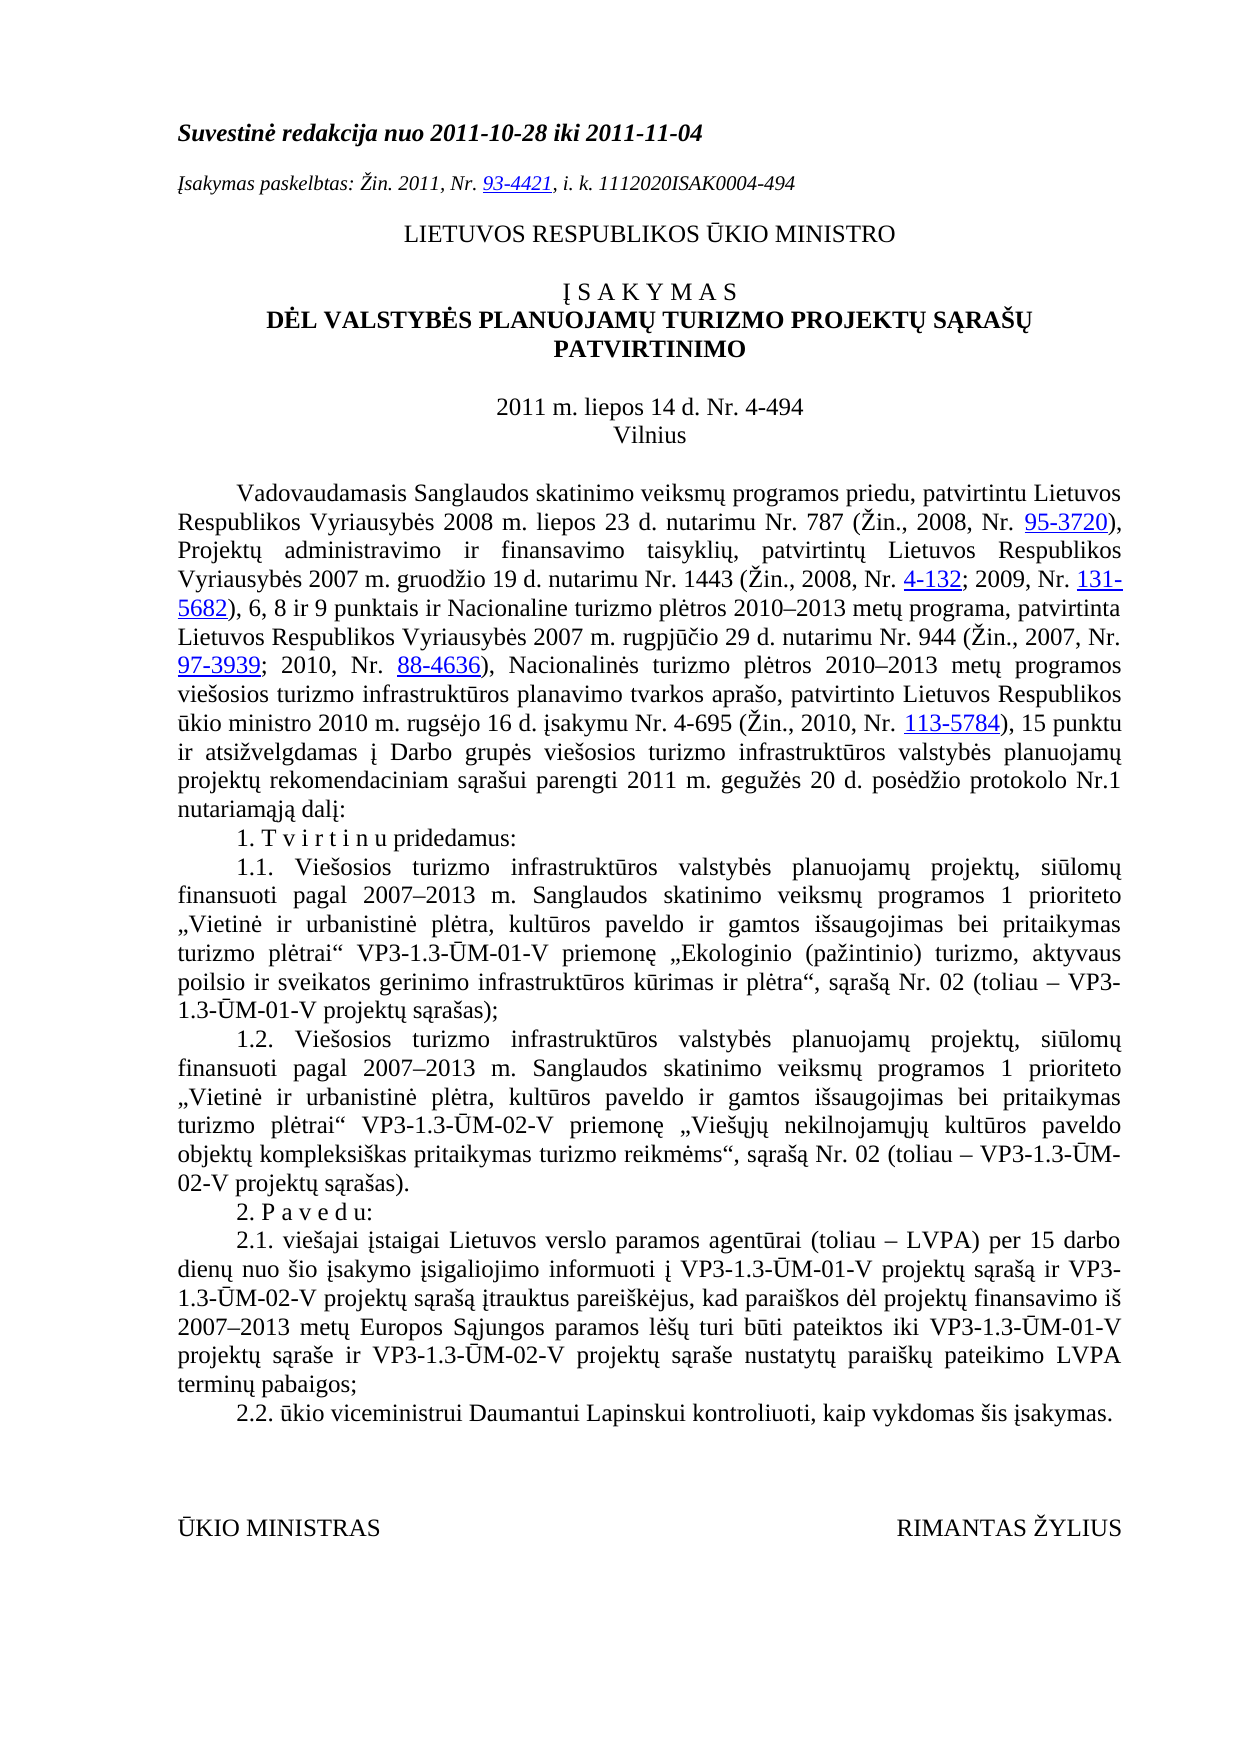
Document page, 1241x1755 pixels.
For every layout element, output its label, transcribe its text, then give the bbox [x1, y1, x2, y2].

text Ūkio ministras Rimantas Žylius [177, 1513, 1122, 1542]
text į s a k y m a s [177, 277, 1122, 305]
text Vadovaudamasis Sanglaudos skatinimo veiksmų programos priedu, patvirtintu Lietuvos Respublikos Vyriausybės 2008 m. liepos 23 d. nutarimu Nr. 787 (Žin., 2008, Nr. 95-3720), Projektų administravimo ir finansavimo taisyklių, patvirtintų Lietuvos Respublikos Vyriausybės 2007 m. gruodžio 19 d. nutarimu Nr. 1443 (Žin., 2008, Nr. 4-132; 2009, Nr. 131-5682), 6, 8 ir 9 punktais ir Nacionaline turizmo plėtros 2010–2013 metų programa, patvirtinta Lietuvos Respublikos Vyriausybės 2007 m. rugpjūčio 29 d. nutarimu Nr. 944 (Žin., 2007, Nr. 97-3939; 2010, Nr. 88-4636), Nacionalinės turizmo plėtros 2010–2013 metų programos viešosios turizmo infrastruktūros planavimo tvarkos aprašo, patvirtinto Lietuvos Respublikos ūkio ministro 2010 m. rugsėjo 16 d. įsakymu Nr. 4-695 (Žin., 2010, Nr. 113-5784), 15 punktu ir atsižvelgdamas į Darbo grupės viešosios turizmo infrastruktūros valstybės planuojamų projektų rekomendaciniam sąrašui parengti 2011 m. gegužės 20 d. posėdžio protokolo Nr.1 nutariamąją dalį: [177, 478, 1122, 823]
text 1.1. Viešosios turizmo infrastruktūros valstybės planuojamų projektų, siūlomų finansuoti pagal 2007–2013 m. Sanglaudos skatinimo veiksmų programos 1 prioriteto „Vietinė ir urbanistinė plėtra, kultūros paveldo ir gamtos išsaugojimas bei pritaikymas turizmo plėtrai“ VP3-1.3-ŪM-01-V priemonę „Ekologinio (pažintinio) turizmo, aktyvaus poilsio ir sveikatos gerinimo infrastruktūros kūrimas ir plėtra“, sąrašą Nr. 02 (toliau – VP3-1.3-ŪM-01-V projektų sąrašas); [177, 852, 1122, 1024]
text 2. P a v e d u: [177, 1197, 1122, 1225]
text Vilnius [177, 420, 1122, 449]
text Įsakymas paskelbtas: Žin. 2011, Nr. 93-4421, i. k. 1112020ISAK0004-494 [177, 171, 1122, 195]
text 2011 m. liepos 14 d. Nr. 4-494 [177, 392, 1122, 420]
text Suvestinė redakcija nuo 2011-10-28 iki 2011-11-04 [177, 118, 1122, 147]
text LIETUVOS RESPUBLIKOS ŪKIO MINISTRO [177, 219, 1122, 248]
text 1. T v i r t i n u pridedamus: [177, 823, 1122, 852]
text DĖL valstybės planuojamų turizmo projektų sąrašų patvirtinimo [177, 305, 1122, 363]
text 2.2. ūkio viceministrui Daumantui Lapinskui kontroliuoti, kaip vykdomas šis įsakymas. [177, 1398, 1122, 1427]
text 2.1. viešajai įstaigai Lietuvos verslo paramos agentūrai (toliau – LVPA) per 15 darbo dienų nuo šio įsakymo įsigaliojimo informuoti į VP3-1.3-ŪM-01-V projektų sąrašą ir VP3-1.3-ŪM-02-V projektų sąrašą įtrauktus pareiškėjus, kad paraiškos dėl projektų finansavimo iš 2007–2013 metų Europos Sąjungos paramos lėšų turi būti pateiktos iki VP3-1.3-ŪM-01-V projektų sąraše ir VP3-1.3-ŪM-02-V projektų sąraše nustatytų paraiškų pateikimo LVPA terminų pabaigos; [177, 1225, 1122, 1398]
text 1.2. Viešosios turizmo infrastruktūros valstybės planuojamų projektų, siūlomų finansuoti pagal 2007–2013 m. Sanglaudos skatinimo veiksmų programos 1 prioriteto „Vietinė ir urbanistinė plėtra, kultūros paveldo ir gamtos išsaugojimas bei pritaikymas turizmo plėtrai“ VP3-1.3-ŪM-02-V priemonę „Viešųjų nekilnojamųjų kultūros paveldo objektų kompleksiškas pritaikymas turizmo reikmėms“, sąrašą Nr. 02 (toliau – VP3-1.3-ŪM-02-V projektų sąrašas). [177, 1024, 1122, 1197]
